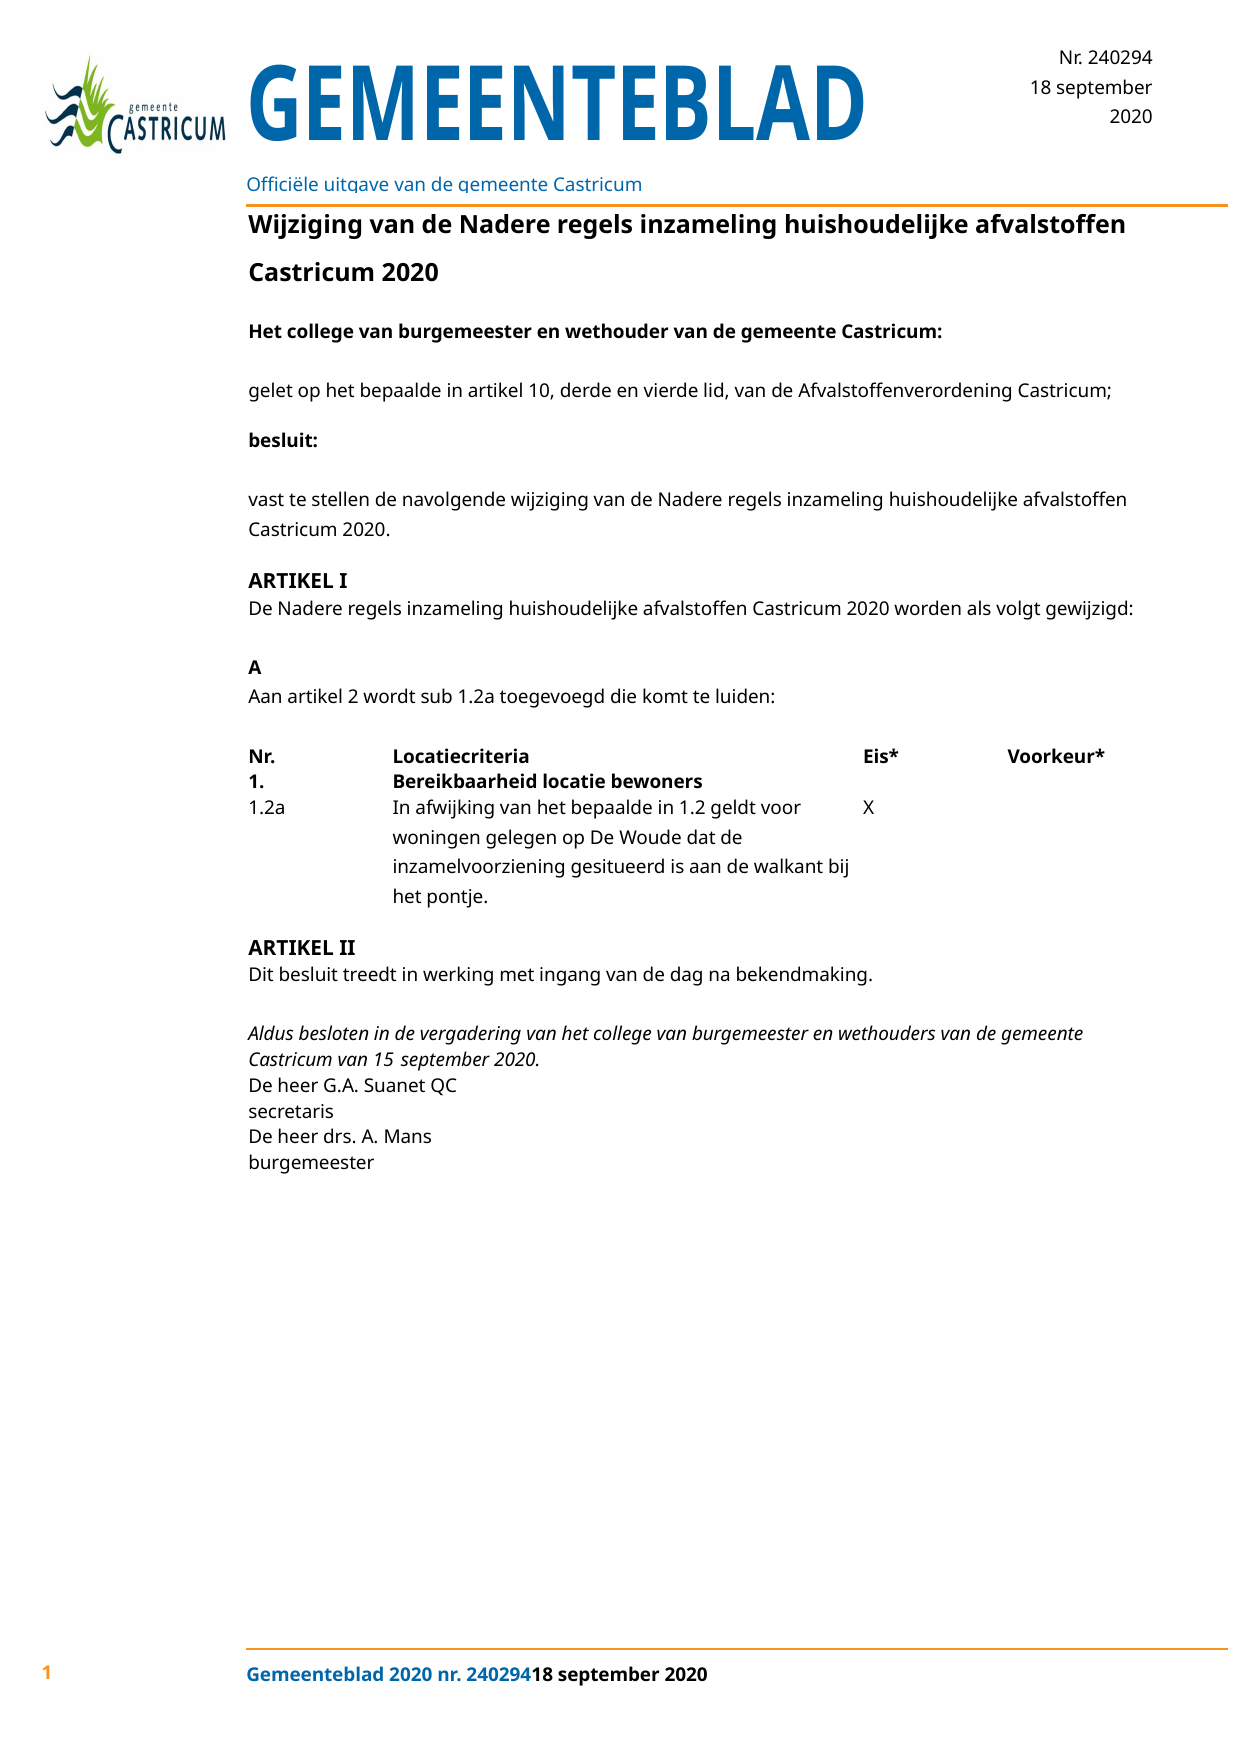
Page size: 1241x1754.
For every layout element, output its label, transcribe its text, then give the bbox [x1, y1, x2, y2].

text De heer G.A. Suanet QC [248, 1072, 1152, 1098]
table_cell In afwijking van het bepaalde in 1.2 geldt voor woningen gelegen op De Woude dat de inzamelvoorziening gesitueerd is aan de walkant bij het pontje. [392, 795, 863, 909]
text Het college van burgemeester en wethouder van de gemeente Castricum: [248, 318, 1152, 344]
text burgemeester [248, 1149, 1152, 1175]
table_header Locatiecriteria [392, 743, 863, 769]
text Aan artikel 2 wordt sub 1.2a toegevoegd die komt te luiden: [248, 684, 1152, 709]
table_cell [1007, 769, 1152, 794]
text gelet op het bepaalde in artikel 10, derde en vierde lid, van de Afvalstoffenverordening Castricum; [248, 377, 1152, 403]
text Aldus besloten in de vergadering van het college van burgemeester en wethouders van de gemeente Castricum van 15 september 2020. [248, 1021, 1152, 1072]
table_header Nr. [248, 743, 392, 769]
table_cell [1007, 795, 1152, 909]
table_header Voorkeur* [1007, 743, 1152, 769]
table_cell 1. [248, 769, 392, 794]
table_header Eis* [863, 743, 1007, 769]
table_cell 1.2a [248, 795, 392, 909]
text ARTIKEL I [248, 567, 1152, 595]
table_cell Bereikbaarheid locatie bewoners [392, 769, 863, 794]
text Wijziging van de Nadere regels inzameling huishoudelijke afvalstoffen Castricum 2020 [248, 207, 1152, 288]
picture [41, 47, 231, 172]
text De heer drs. A. Mans [248, 1123, 1152, 1149]
text besluit: [248, 427, 1152, 453]
text vast te stellen de navolgende wijziging van de Nadere regels inzameling huishoudelijke afvalstoffen Castricum 2020. [248, 487, 1152, 542]
table_cell [863, 769, 1007, 794]
text Dit besluit treedt in werking met ingang van de dag na bekendmaking. [248, 961, 1152, 987]
text De Nadere regels inzameling huishoudelijke afvalstoffen Castricum 2020 worden als volgt gewijzigd: [248, 595, 1152, 621]
text ARTIKEL II [248, 933, 1152, 961]
text A [248, 654, 1152, 680]
text secretaris [248, 1098, 1152, 1123]
table_cell X [863, 795, 1007, 909]
